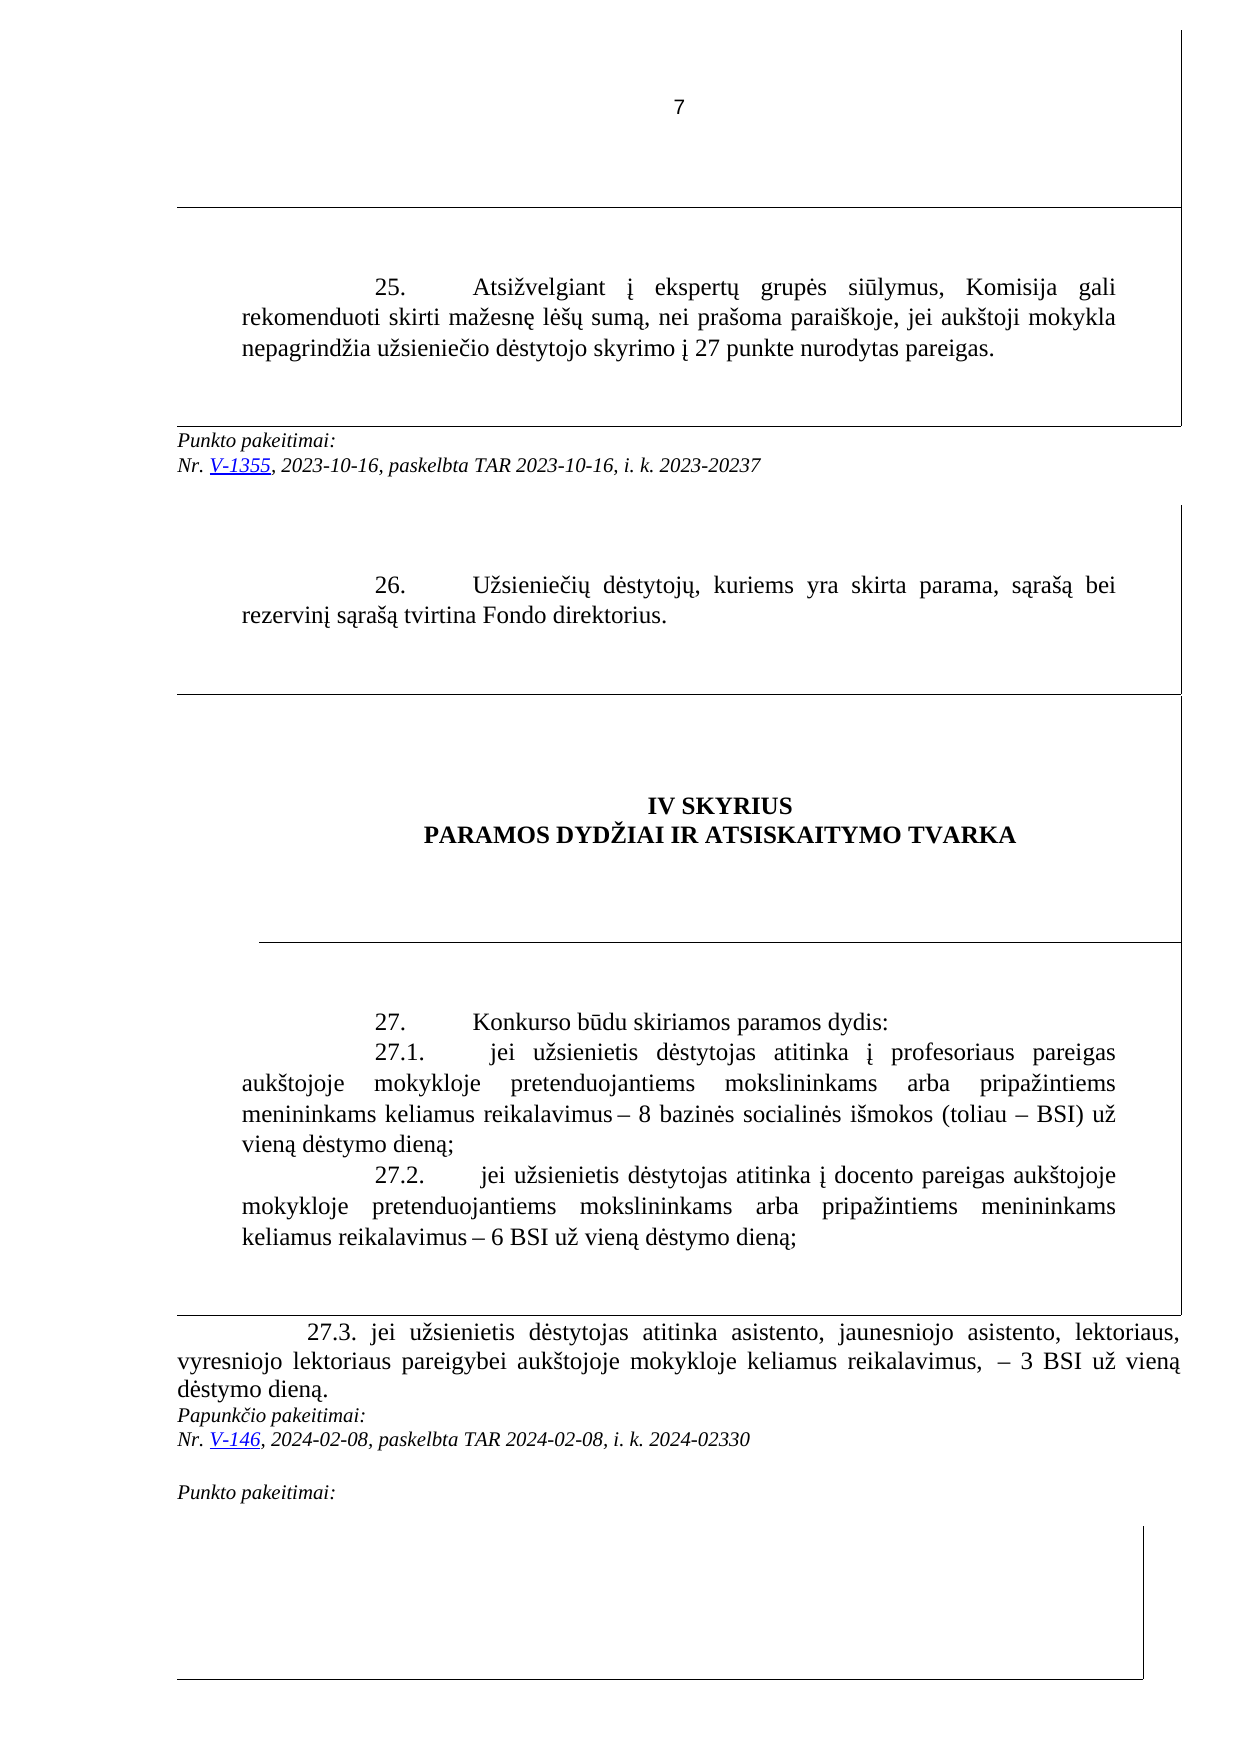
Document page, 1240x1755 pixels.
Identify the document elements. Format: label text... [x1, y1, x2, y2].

text Nr. V-1355, 2023-10-16, paskelbta TAR 2023-10-16, i. k. 2023-20237 [177, 452, 1181, 477]
text 27.2. jei užsienietis dėstytojas atitinka į docento pareigas aukštojoje mokykloje pretenduojantiems mokslininkams arba pripažintiems menininkams keliamus reikalavimus – 6 BSI už vieną dėstymo dieną; [177, 1096, 1181, 1315]
text 25. Atsižvelgiant į ekspertų grupės siūlymus, Komisija gali rekomenduoti skirti mažesnę lėšų sumą, nei prašoma paraiškoje, jei aukštoji mokykla nepagrindžia užsieniečio dėstytojo skyrimo į 27 punkte nurodytas pareigas. [177, 207, 1181, 426]
text Papunkčio pakeitimai: [177, 1403, 1181, 1427]
text Nr. V-146, 2024-02-08, paskelbta TAR 2024-02-08, i. k. 2024-02330 [177, 1427, 1181, 1451]
text PARAMOS DYDŽIAI IR ATSISKAITYMO TVARKA [259, 820, 1181, 849]
text Punkto pakeitimai: [177, 428, 1181, 452]
text 27. Konkurso būdu skiriamos paramos dydis: [177, 942, 1181, 973]
text 27.1. jei užsienietis dėstytojas atitinka į profesoriaus pareigas aukštojoje mokykloje pretenduojantiems mokslininkams arba pripažintiems menininkams keliamus reikalavimus – 8 bazinės socialinės išmokos (toliau – BSI) už vieną dėstymo dieną; [177, 973, 1181, 1096]
text Punkto pakeitimai: [177, 1480, 1181, 1504]
text IV SKYRIUS [259, 727, 1181, 820]
text 27.3. jei užsienietis dėstytojas atitinka asistento, jaunesniojo asistento, lektoriaus, vyresniojo lektoriaus pareigybei aukštojoje mokykloje keliamus reikalavimus, – 3 BSI už vieną dėstymo dieną. [177, 1317, 1181, 1403]
text 26. Užsieniečių dėstytojų, kuriems yra skirta parama, sąrašą bei rezervinį sąrašą tvirtina Fondo direktorius. [177, 505, 1181, 694]
